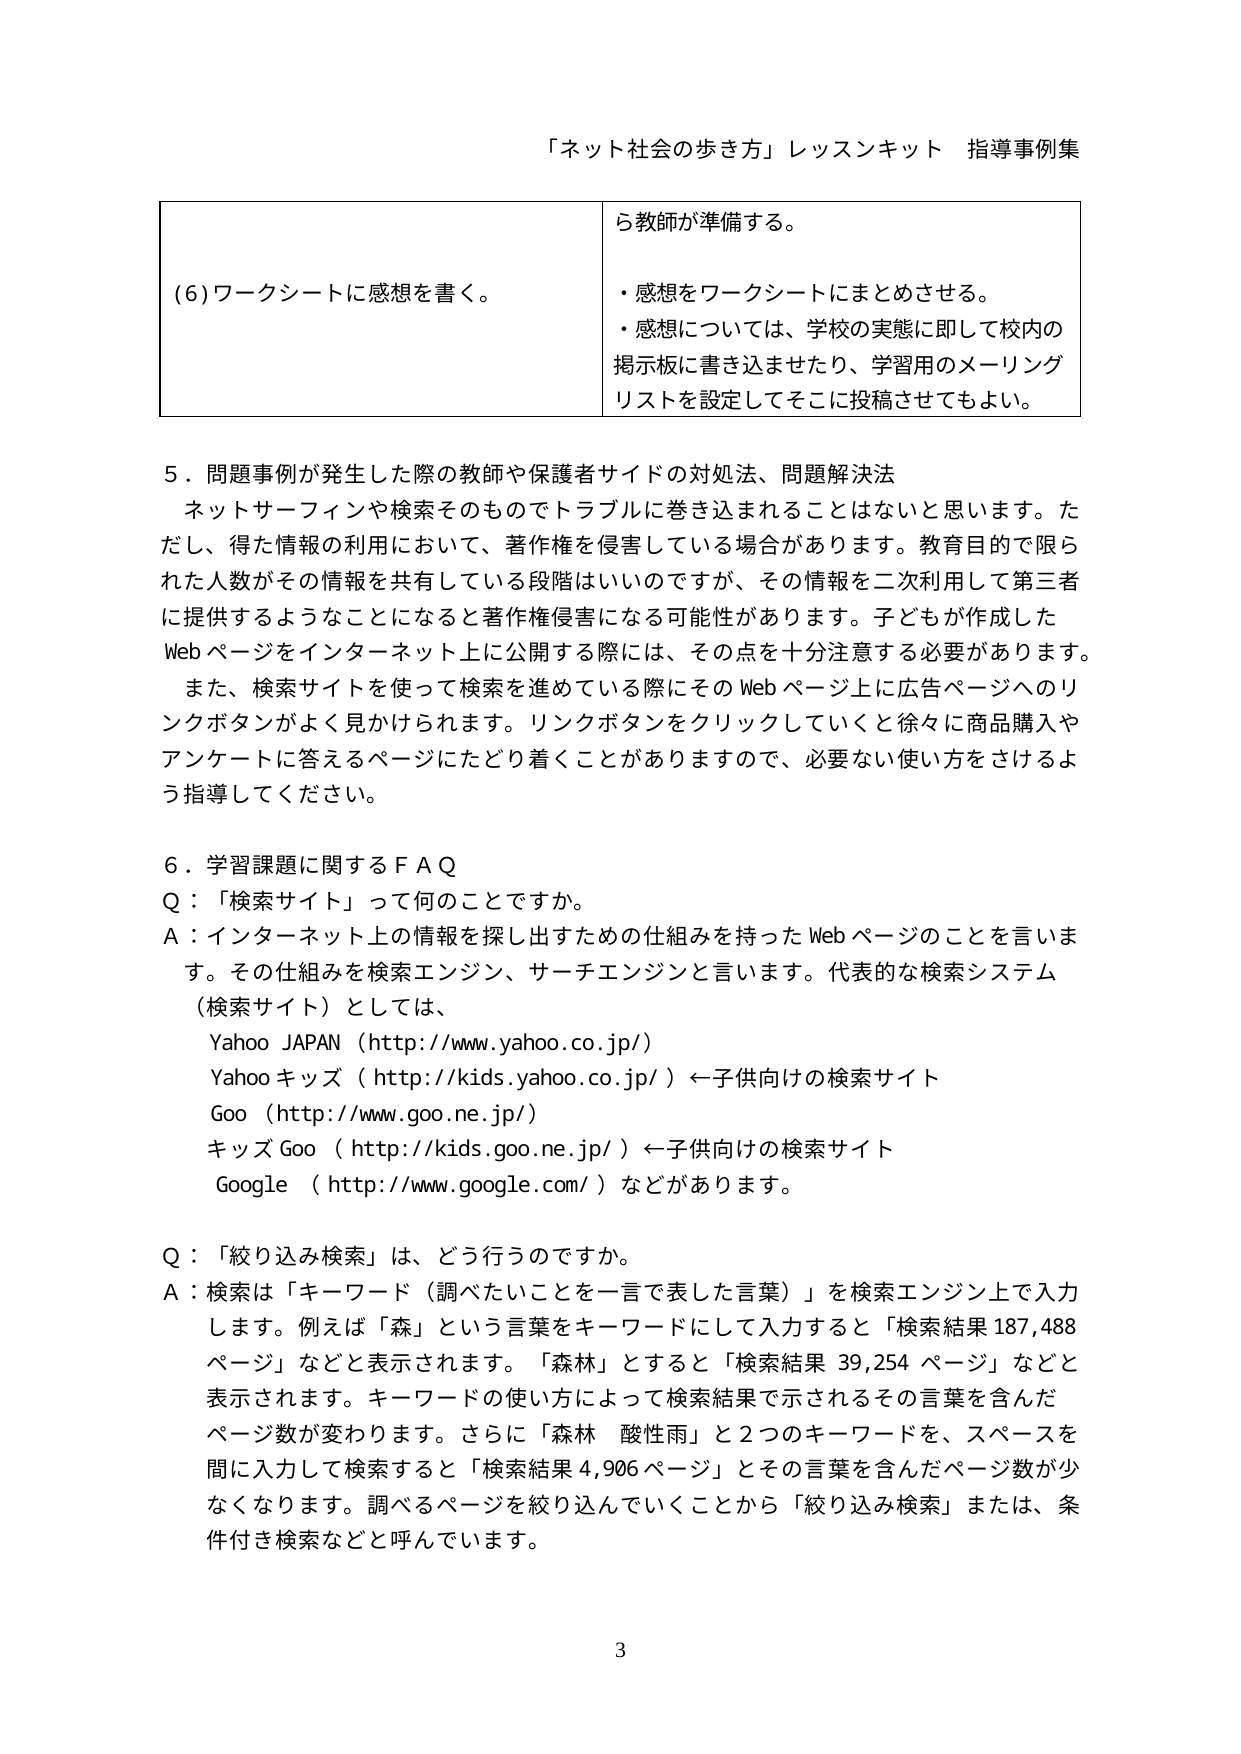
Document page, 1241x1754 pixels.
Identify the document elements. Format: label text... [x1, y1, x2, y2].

text ネットサーフィンや検索そのものでトラブルに巻き込まれることはないと思います。ただし、得た情報の利用において、著作権を侵害している場合があります。教育目的で限られた人数がその情報を共有している段階はいいのですが、その情報を二次利用して第三者に提供するようなことになると著作権侵害になる可能性があります。子どもが作成したWebページをインターネット上に公開する際には、その点を十分注意する必要があります。 [160, 485, 1081, 662]
text また、検索サイトを使って検索を進めている際にそのWebページ上に広告ページへのリンクボタンがよく見かけられます。リンクボタンをクリックしていくと徐々に商品購入やアンケートに答えるページにたどり着くことがありますので、必要ない使い方をさけるよう指導してください。 [160, 662, 1081, 804]
text Yahoo JAPAN（http://www.yahoo.co.jp/） [191, 1018, 1081, 1053]
text Ａ：検索は「キーワード（調べたいことを一言で表した言葉）」を検索エンジン上で入力します。例えば「森」という言葉をキーワードにして入力すると「検索結果187,488ページ」などと表示されます。「森林」とすると「検索結果39,254ページ」などと表示されます。キーワードの使い方によって検索結果で示されるその言葉を含んだページ数が変わります。さらに「森林 酸性雨」と２つのキーワードを、スペースを間に入力して検索すると「検索結果4,906ページ」とその言葉を含んだページ数が少なくなります。調べるページを絞り込んでいくことから「絞り込み検索」または、条件付き検索などと呼んでいます。 [146, 1266, 1081, 1550]
text Ｑ：「絞り込み検索」は、どう行うのですか。 [160, 1231, 1081, 1266]
text Yahooキッズ（http://kids.yahoo.co.jp/）←子供向けの検索サイト [191, 1053, 1081, 1089]
text Google（http://www.google.com/）などがあります。 [191, 1160, 1081, 1195]
text ５．問題事例が発生した際の教師や保護者サイドの対処法、問題解決法 [160, 449, 1081, 485]
table_cell ら教師が準備する。 ・感想をワークシートにまとめさせる。 ・感想については、学校の実態に即して校内の掲示板に書き込ませたり、学習用のメーリングリストを設定してそこに投稿させてもよい。 [603, 202, 1080, 416]
text Goo（http://www.goo.ne.jp/） [191, 1089, 1081, 1124]
text ６．学習課題に関するＦＡＱ [160, 840, 1081, 876]
text キッズGoo（http://kids.goo.ne.jp/）←子供向けの検索サイト [191, 1124, 1081, 1160]
text Ｑ：「検索サイト」って何のことですか。 [160, 876, 1081, 911]
table_cell (6)ワークシートに感想を書く。 [161, 202, 602, 416]
text Ａ：インターネット上の情報を探し出すための仕組みを持ったWebページのことを言います。その仕組みを検索エンジン、サーチエンジンと言います。代表的な検索システム（検索サイト）としては、 [128, 911, 1081, 1018]
